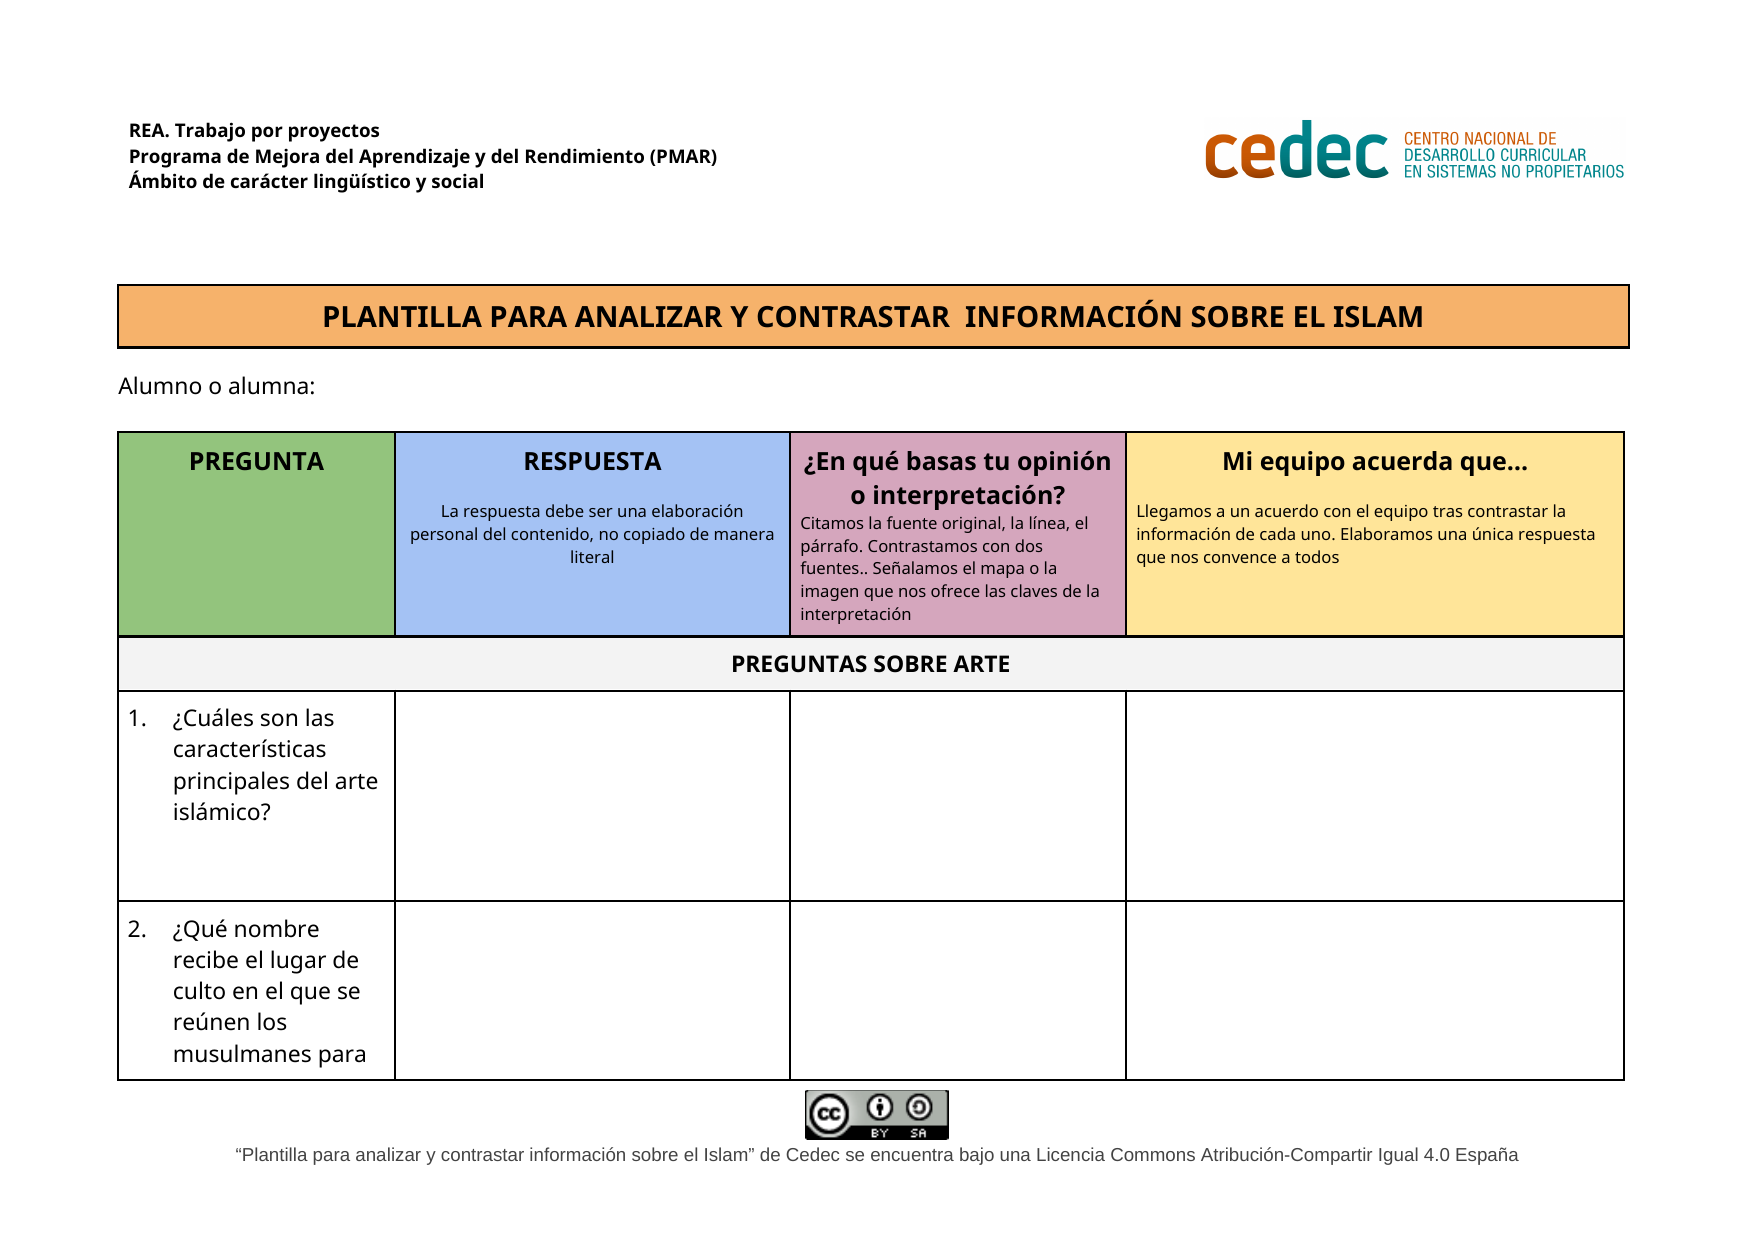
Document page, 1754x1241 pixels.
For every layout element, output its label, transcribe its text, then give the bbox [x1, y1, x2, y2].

picture [1204, 117, 1626, 180]
table_header PLANTILLA PARA ANALIZAR Y CONTRASTAR INFORMACIÓN SOBRE EL ISLAM [119, 286, 1628, 346]
table_cell ¿Cuáles son las características principales del arte islámico? [119, 692, 394, 900]
table_cell ¿Qué nombre recibe el lugar de culto en el que se reúnen los musulmanes para [119, 902, 394, 1079]
table_header Mi equipo acuerda que… Llegamos a un acuerdo con el equipo tras contrastar la información de cada uno. Elaboramos una única respuesta que nos convence a todos [1127, 433, 1623, 635]
table_cell [1127, 902, 1623, 1079]
table_cell [396, 902, 789, 1079]
table_cell [1127, 692, 1623, 900]
table_cell [791, 902, 1125, 1079]
table_header PREGUNTA [119, 433, 394, 635]
table_header ¿En qué basas tu opinión o interpretación? Citamos la fuente original, la línea, el párrafo. Contrastamos con dos fuentes.. Señalamos el mapa o la imagen que nos ofrece las claves de la interpretación [791, 433, 1125, 635]
table_cell [396, 692, 789, 900]
table_cell PREGUNTAS SOBRE ARTE [119, 638, 1623, 689]
table_cell [791, 692, 1125, 900]
table_header RESPUESTA La respuesta debe ser una elaboración personal del contenido, no copiado de manera literal [396, 433, 789, 635]
text Alumno o alumna: [118, 370, 1636, 401]
picture [805, 1090, 949, 1140]
